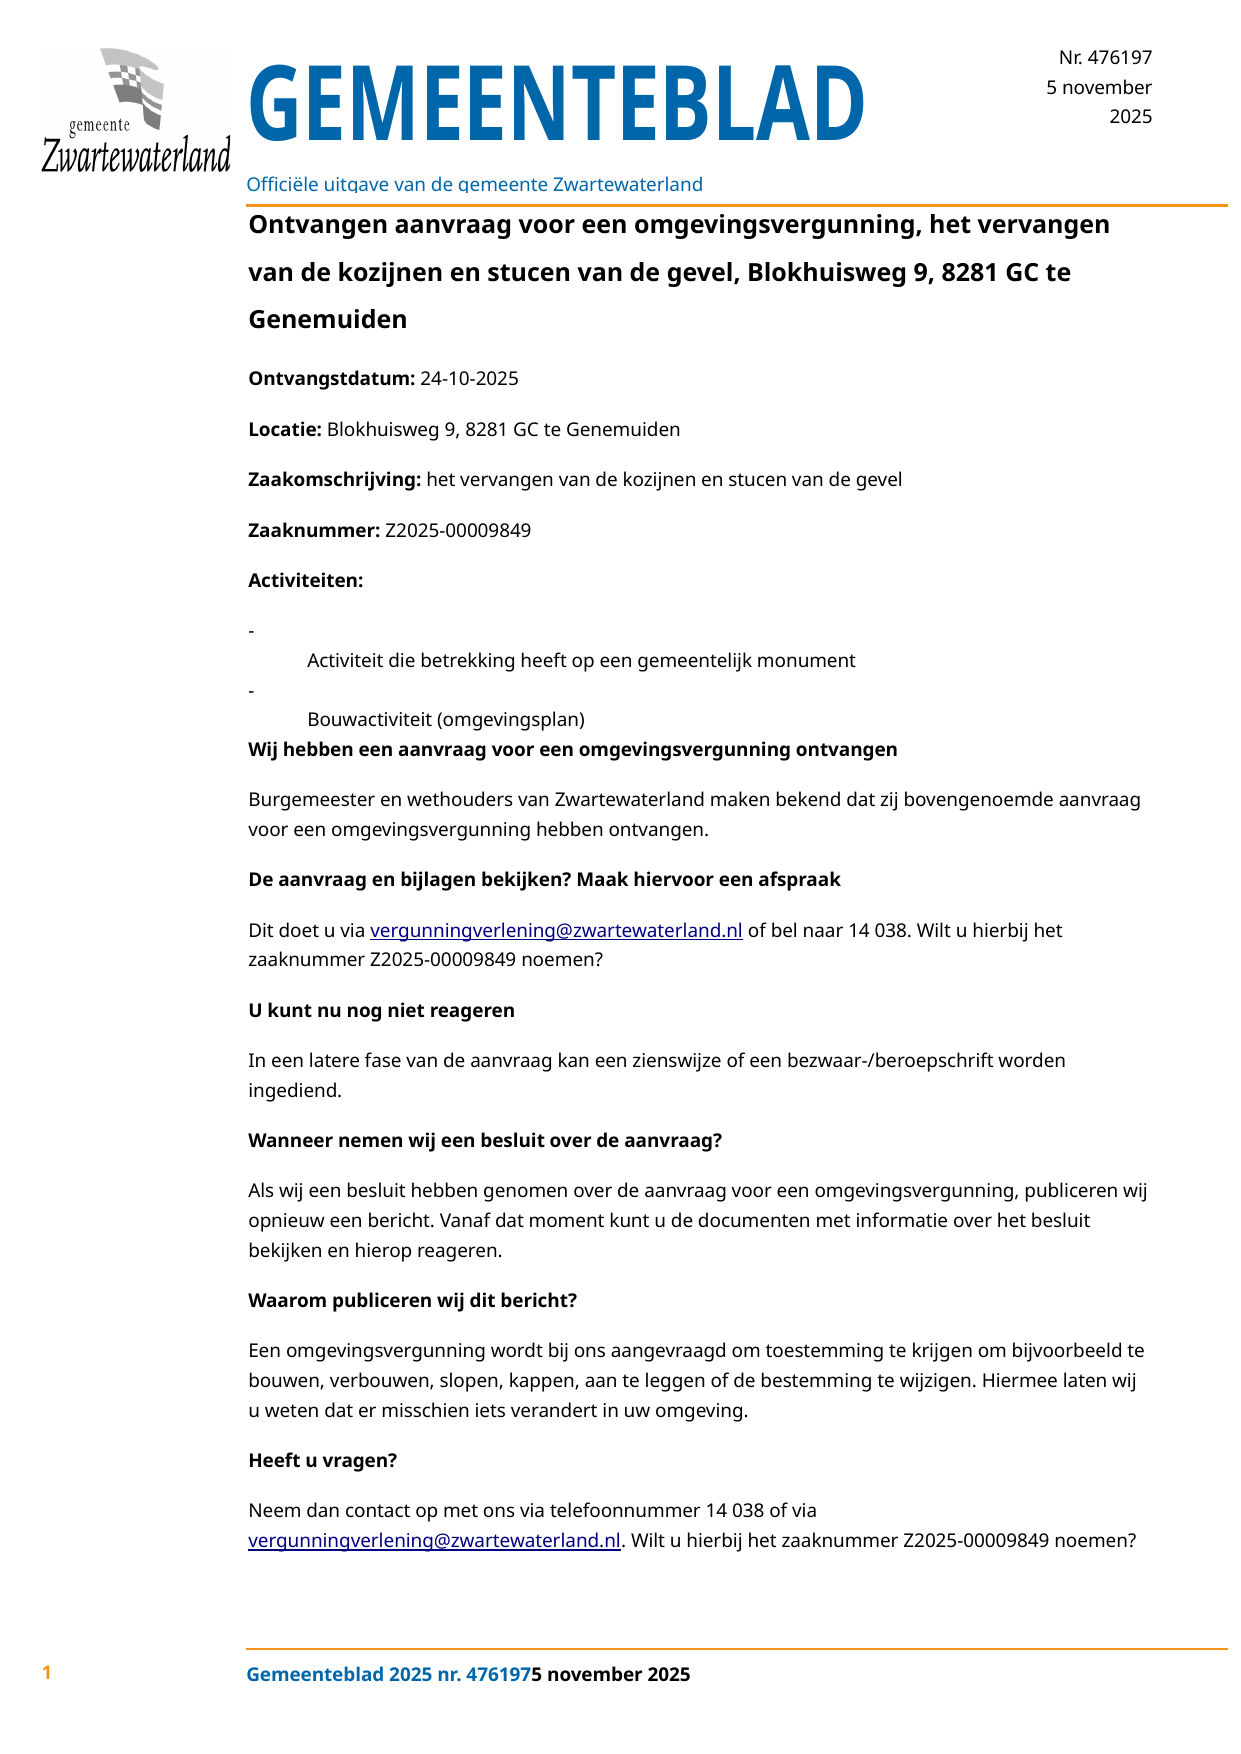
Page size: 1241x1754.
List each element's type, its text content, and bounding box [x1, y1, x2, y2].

list Bouwactiviteit (omgevingsplan) [248, 706, 1152, 732]
text Ontvangen aanvraag voor een omgevingsvergunning, het vervangen van de kozijnen en stucen van de gevel, Blokhuisweg 9, 8281 GC te Genemuiden [248, 207, 1152, 336]
picture [41, 47, 231, 172]
text U kunt nu nog niet reageren [248, 997, 1152, 1022]
text Als wij een besluit hebben genomen over de aanvraag voor een omgevingsvergunning, publiceren wij opnieuw een bericht. Vanaf dat moment kunt u de documenten met informatie over het besluit bekijken en hierop reageren. [248, 1178, 1152, 1262]
text Ontvangstdatum: 24-10-2025 [248, 366, 1152, 391]
text Activiteiten: [248, 567, 1152, 593]
text Een omgevingsvergunning wordt bij ons aangevraagd om toestemming te krijgen om bijvoorbeeld te bouwen, verbouwen, slopen, kappen, aan te leggen of de bestemming te wijzigen. Hiermee laten wij u weten dat er misschien iets verandert in uw omgeving. [248, 1338, 1152, 1422]
text Waarom publiceren wij dit bericht? [248, 1287, 1152, 1313]
text Wanneer nemen wij een besluit over de aanvraag? [248, 1127, 1152, 1153]
text Zaakomschrijving: het vervangen van de kozijnen en stucen van de gevel [248, 466, 1152, 492]
text Heeft u vragen? [248, 1447, 1152, 1473]
text Wij hebben een aanvraag voor een omgevingsvergunning ontvangen [248, 736, 1152, 762]
text In een latere fase van de aanvraag kan een zienswijze of een bezwaar-/beroepschrift worden ingediend. [248, 1047, 1152, 1102]
text Burgemeester en wethouders van Zwartewaterland maken bekend dat zij bovengenoemde aanvraag voor een omgevingsvergunning hebben ontvangen. [248, 786, 1152, 842]
text De aanvraag en bijlagen bekijken? Maak hiervoor een afspraak [248, 866, 1152, 892]
list Activiteit die betrekking heeft op een gemeentelijk monument [248, 647, 1152, 673]
text Zaaknummer: Z2025-00009849 [248, 517, 1152, 542]
text Dit doet u via vergunningverlening@zwartewaterland.nl of bel naar 14 038. Wilt u hierbij het zaaknummer Z2025-00009849 noemen? [248, 917, 1152, 972]
text Locatie: Blokhuisweg 9, 8281 GC te Genemuiden [248, 416, 1152, 442]
text Neem dan contact op met ons via telefoonnummer 14 038 of via vergunningverlening@zwartewaterland.nl. Wilt u hierbij het zaaknummer Z2025-00009849 noemen? [248, 1498, 1152, 1553]
